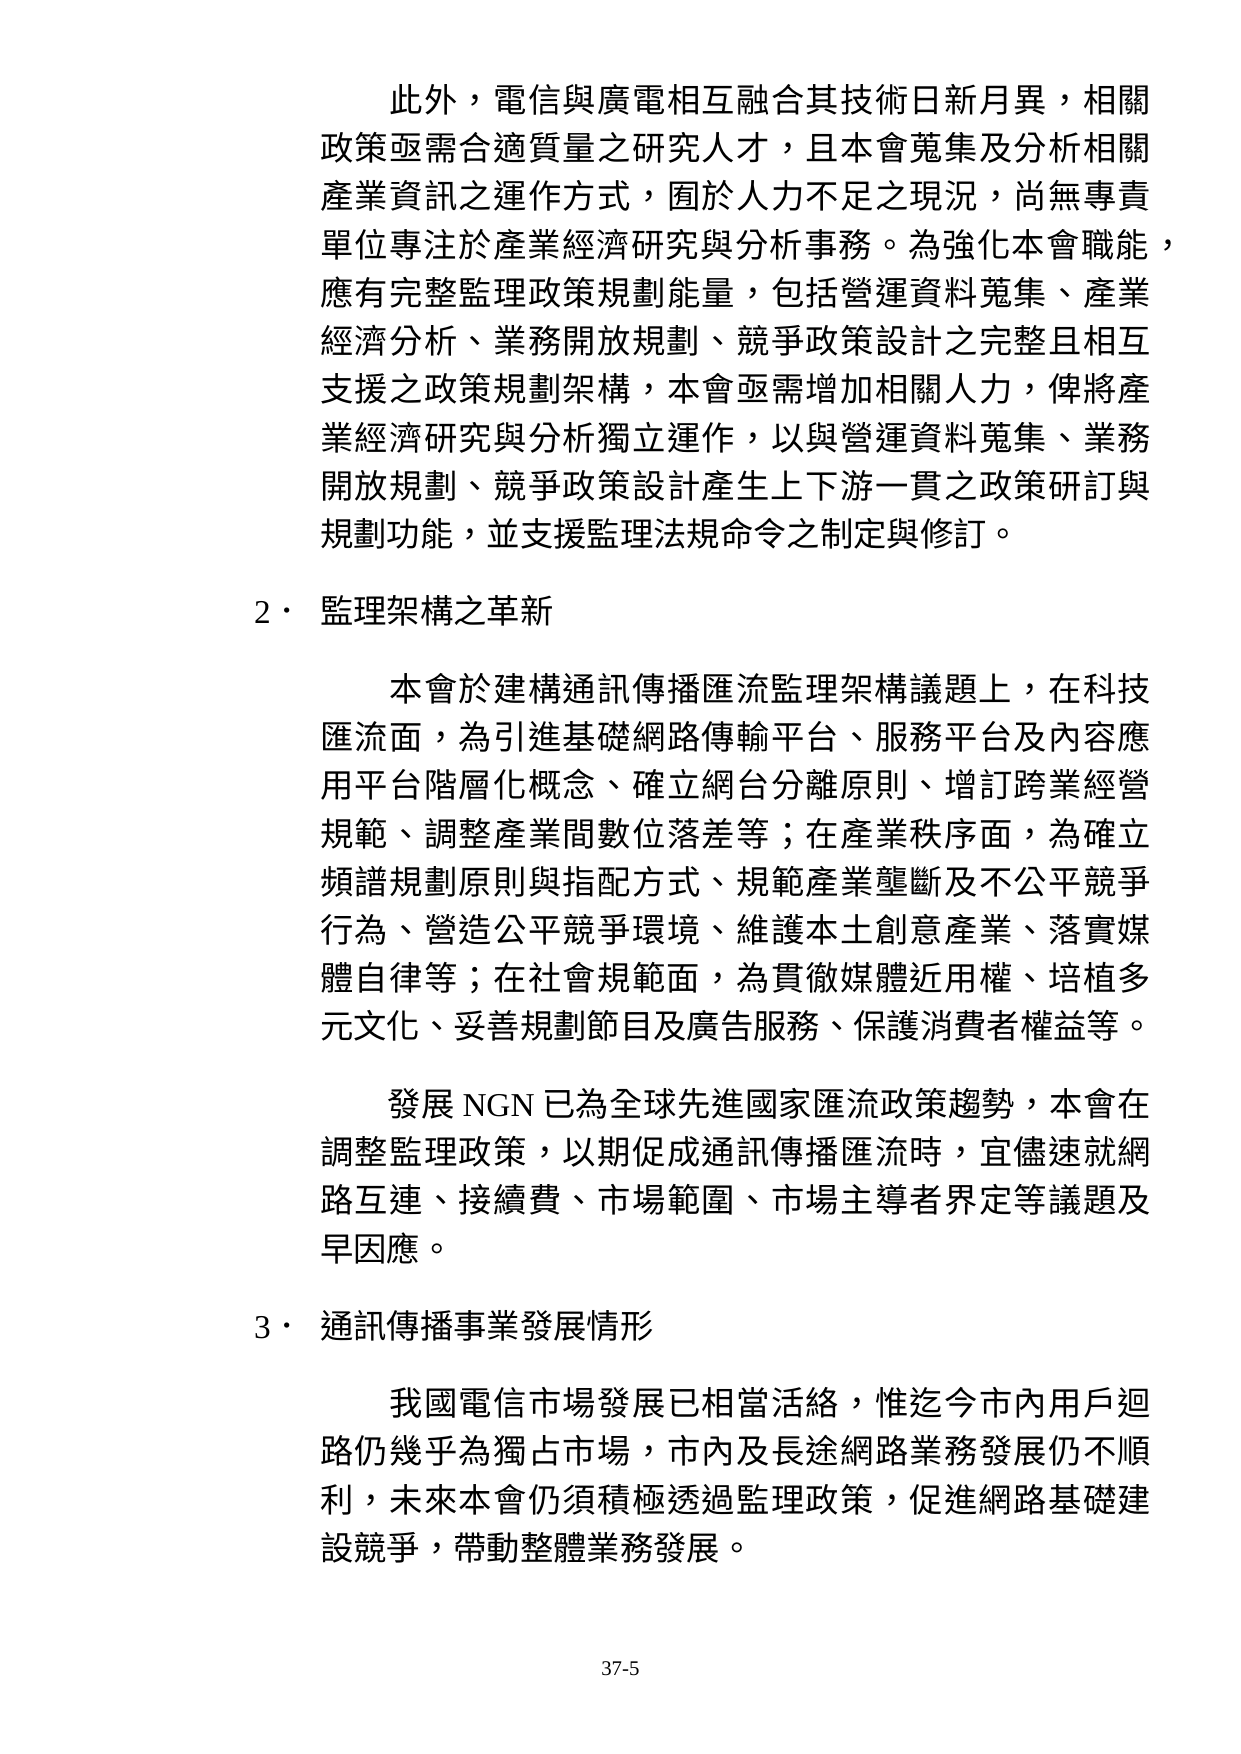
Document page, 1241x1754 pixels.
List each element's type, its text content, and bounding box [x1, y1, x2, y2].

text 此外，電信與廣電相互融合其技術日新月異，相關政策亟需合適質量之研究人才，且本會蒐集及分析相關產業資訊之運作方式，囿於人力不足之現況，尚無專責單位專注於產業經濟研究與分析事務。為強化本會職能，應有完整監理政策規劃能量，包括營運資料蒐集、產業經濟分析、業務開放規劃、競爭政策設計之完整且相互支援之政策規劃架構，本會亟需增加相關人力，俾將產業經濟研究與分析獨立運作，以與營運資料蒐集、業務開放規劃、競爭政策設計產生上下游一貫之政策研訂與規劃功能，並支援監理法規命令之制定與修訂。 [320, 74, 1152, 556]
text 我國電信市場發展已相當活絡，惟迄今市內用戶迴路仍幾乎為獨占市場，市內及長途網路業務發展仍不順利，未來本會仍須積極透過監理政策，促進網路基礎建設競爭，帶動整體業務發展。 [320, 1377, 1152, 1570]
list 通訊傳播事業發展情形 [254, 1300, 1152, 1348]
list 監理架構之革新 [254, 585, 1152, 633]
text 發展NGN已為全球先進國家匯流政策趨勢，本會在調整監理政策，以期促成通訊傳播匯流時，宜儘速就網路互連、接續費、市場範圍、市場主導者界定等議題及早因應。 [320, 1078, 1152, 1271]
text 本會於建構通訊傳播匯流監理架構議題上，在科技匯流面，為引進基礎網路傳輸平台、服務平台及內容應用平台階層化概念、確立網台分離原則、增訂跨業經營規範、調整產業間數位落差等；在產業秩序面，為確立頻譜規劃原則與指配方式、規範產業壟斷及不公平競爭行為、營造公平競爭環境、維護本土創意產業、落實媒體自律等；在社會規範面，為貫徹媒體近用權、培植多元文化、妥善規劃節目及廣告服務、保護消費者權益等。 [320, 663, 1152, 1048]
